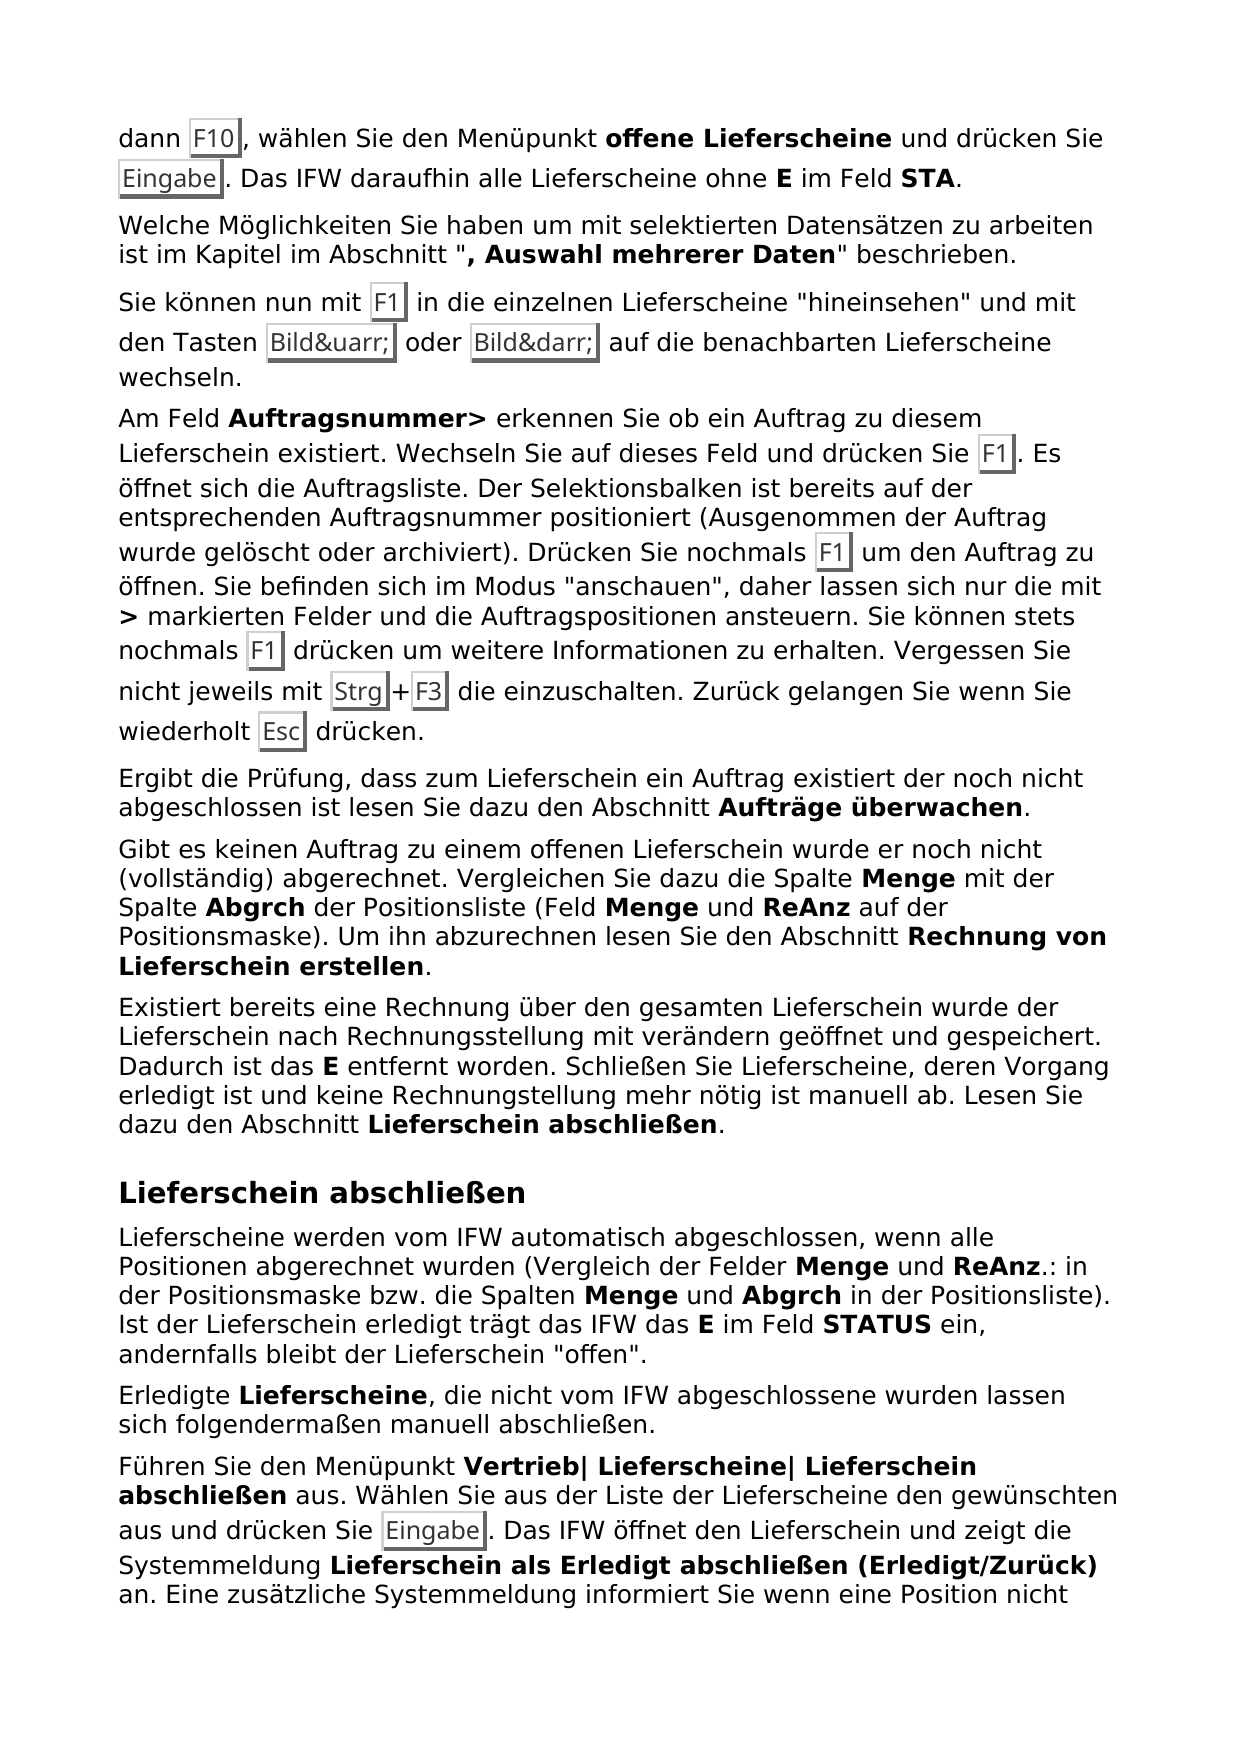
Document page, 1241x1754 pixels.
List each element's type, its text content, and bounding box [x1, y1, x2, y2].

text Am Feld Auftragsnummer> erkennen Sie ob ein Auftrag zu diesem Lieferschein existiert. Wechseln Sie auf dieses Feld und drücken Sie F1. Es öffnet sich die Auftragsliste. Der Selektionsbalken ist bereits auf der entsprechenden Auftragsnummer positioniert (Ausgenommen der Auftrag wurde gelöscht oder archiviert). Drücken Sie nochmals F1 um den Auftrag zu öffnen. Sie befinden sich im Modus "anschauen", daher lassen sich nur die mit > markierten Felder und die Auftragspositionen ansteuern. Sie können stets nochmals F1 drücken um weitere Informationen zu erhalten. Vergessen Sie nicht jeweils mit Strg+F3 die einzuschalten. Zurück gelangen Sie wenn Sie wiederholt Esc drücken. [118, 404, 1122, 752]
text Erledigte Lieferscheine, die nicht vom IFW abgeschlossene wurden lassen sich folgendermaßen manuell abschließen. [118, 1382, 1122, 1440]
text Sie können nun mit F1 in die einzelnen Lieferscheine "hineinsehen" und mit den Tasten Bild&uarr; oder Bild&darr; auf die benachbarten Lieferscheine wechseln. [118, 282, 1122, 392]
text Lieferscheine werden vom IFW automatisch abgeschlossen, wenn alle Positionen abgerechnet wurden (Vergleich der Felder Menge und ReAnz.: in der Positionsmaske bzw. die Spalten Menge und Abgrch in der Positionsliste). Ist der Lieferschein erledigt trägt das IFW das E im Feld STATUS ein, andernfalls bleibt der Lieferschein "offen". [118, 1223, 1122, 1369]
text Ergibt die Prüfung, dass zum Lieferschein ein Auftrag existiert der noch nicht abgeschlossen ist lesen Sie dazu den Abschnitt Aufträge überwachen. [118, 764, 1122, 823]
text Wählen Sie zuerst den gewünschten , z.B. Nummer oder Datum. Drücken Sie dann F10, wählen Sie den Menüpunkt offene Lieferscheine und drücken Sie Eingabe. Das IFW daraufhin alle Lieferscheine ohne E im Feld STA. [224, 118, 1122, 199]
text Gibt es keinen Auftrag zu einem offenen Lieferschein wurde er noch nicht (vollständig) abgerechnet. Vergleichen Sie dazu die Spalte Menge mit der Spalte Abgrch der Positionsliste (Feld Menge und ReAnz auf der Positionsmaske). Um ihn abzurechnen lesen Sie den Abschnitt Rechnung von Lieferschein erstellen. [118, 835, 1122, 981]
text Welche Möglichkeiten Sie haben um mit selektierten Datensätzen zu arbeiten ist im Kapitel im Abschnitt ", Auswahl mehrerer Daten" beschrieben. [118, 211, 1122, 269]
text Existiert bereits eine Rechnung über den gesamten Lieferschein wurde der Lieferschein nach Rechnungsstellung mit verändern geöffnet und gespeichert. Dadurch ist das E entfernt worden. Schließen Sie Lieferscheine, deren Vorgang erledigt ist und keine Rechnungstellung mehr nötig ist manuell ab. Lesen Sie dazu den Abschnitt Lieferschein abschließen. [118, 993, 1122, 1139]
subtitle Lieferschein abschließen [118, 1177, 1122, 1211]
text Führen Sie den Menüpunkt Vertrieb| Lieferscheine| Lieferschein abschließen aus. Wählen Sie aus der Liste der Lieferscheine den gewünschten aus und drücken Sie Eingabe. Das IFW öffnet den Lieferschein und zeigt die Systemmeldung Lieferschein als Erledigt abschließen (Erledigt/Zurück) an. Eine zusätzliche Systemmeldung informiert Sie wenn eine Position nicht [118, 1452, 1122, 1609]
